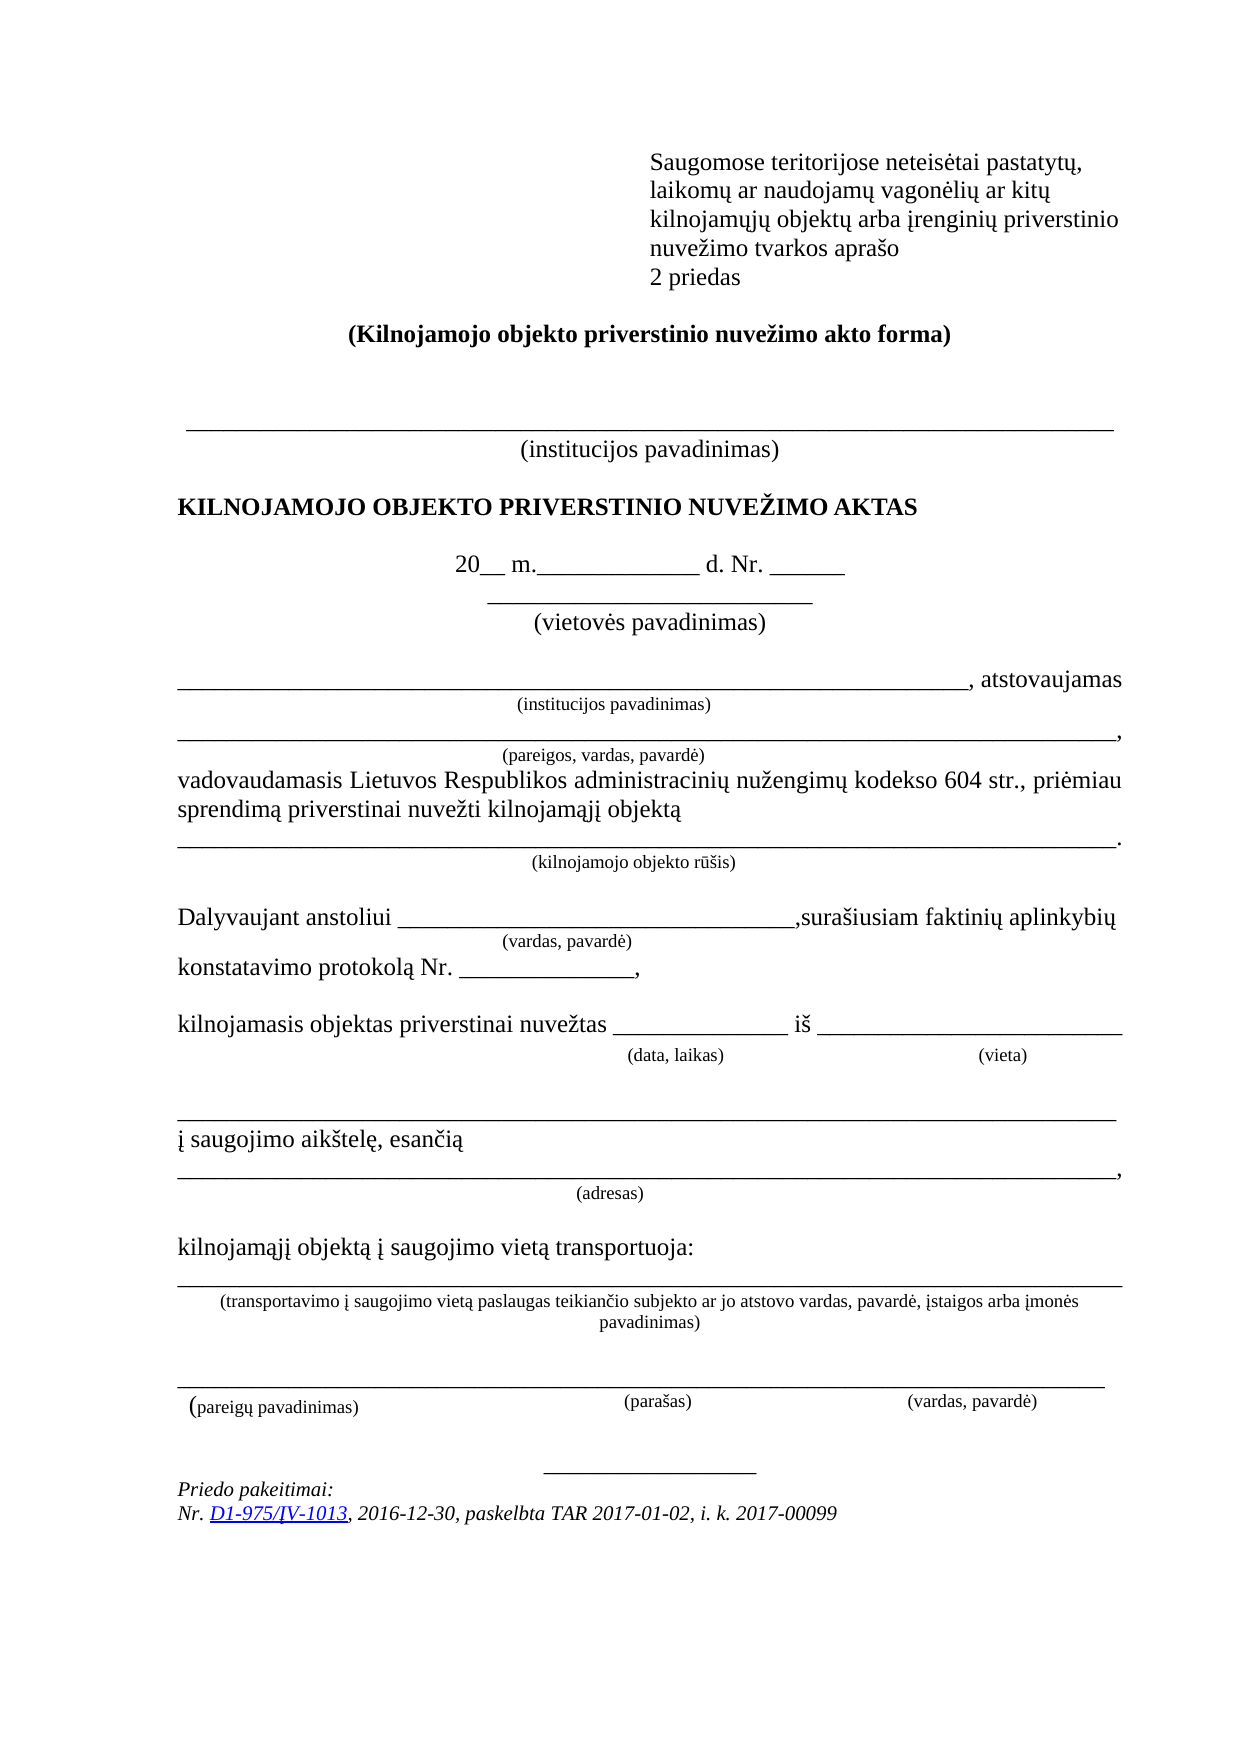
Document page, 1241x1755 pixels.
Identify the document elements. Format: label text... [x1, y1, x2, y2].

text _ [177, 1096, 1122, 1124]
text _ , [177, 1153, 1122, 1182]
text (vietovės pavadinimas) [177, 607, 1122, 636]
table_header (vardas, pavardė) [808, 1390, 1122, 1419]
text (vardas, pavardė) [502, 930, 1122, 952]
text _ [177, 1362, 1122, 1390]
table_header (pareigų pavadinimas) [177, 1390, 493, 1419]
text kilnojamasis objektas priverstinai nuvežtas ______________ iš [177, 1009, 1122, 1038]
text Nr. D1-975/ĮV-1013, 2016-12-30, paskelbta TAR 2017-01-02, i. k. 2017-00099 [177, 1501, 1122, 1525]
text vadovaudamasis Lietuvos Respublikos administracinių nužengimų kodekso 604 str., priėmiau sprendimą priverstinai nuvežti kilnojamąjį objektą [177, 765, 1122, 822]
text (transportavimo į saugojimo vietą paslaugas teikiančio subjekto ar jo atstovo vardas, pavardė, įstaigos arba įmonės pavadinimas) [177, 1290, 1122, 1333]
text (pareigos, vardas, pavardė) [502, 743, 1122, 765]
text _ , [177, 715, 1122, 743]
table_header (parašas) [493, 1390, 807, 1419]
text KILNOJAMOJO OBJEKTO PRIVERSTINIO NUVEŽIMO AKTAS [177, 492, 1122, 521]
text _ [177, 406, 1122, 434]
text 2 priedas [649, 262, 1122, 291]
text (kilnojamojo objekto rūšis) [532, 851, 1122, 873]
text _________________ [177, 1448, 1122, 1477]
text (adresas) [576, 1182, 1122, 1203]
text (data, laikas) (vieta) [627, 1038, 1122, 1067]
text (institucijos pavadinimas) [517, 693, 1122, 715]
text _ [177, 1261, 1122, 1286]
text kilnojamąjį objektą į saugojimo vietą transportuoja: [177, 1232, 1122, 1261]
text Dalyvaujant anstoliui ,surašiusiam faktinių aplinkybių [177, 902, 1122, 930]
text (Kilnojamojo objekto priverstinio nuvežimo akto forma) [177, 319, 1122, 348]
text į saugojimo aikštelę, esančią [177, 1124, 1122, 1153]
text konstatavimo protokolą Nr. ______________, [177, 952, 1122, 981]
text __________________________ [177, 578, 1122, 607]
text (institucijos pavadinimas) [177, 434, 1122, 463]
text 20__ m._____________ d. Nr. ______ [177, 549, 1122, 578]
text Saugomose teritorijose neteisėtai pastatytų, laikomų ar naudojamų vagonėlių ar kitų kilnojamųjų objektų arba įrenginių priverstinio nuvežimo tvarkos aprašo [649, 147, 1122, 262]
text _ , atstovaujamas [177, 664, 1122, 693]
text _ . [177, 822, 1122, 851]
text Priedo pakeitimai: [177, 1477, 1122, 1501]
